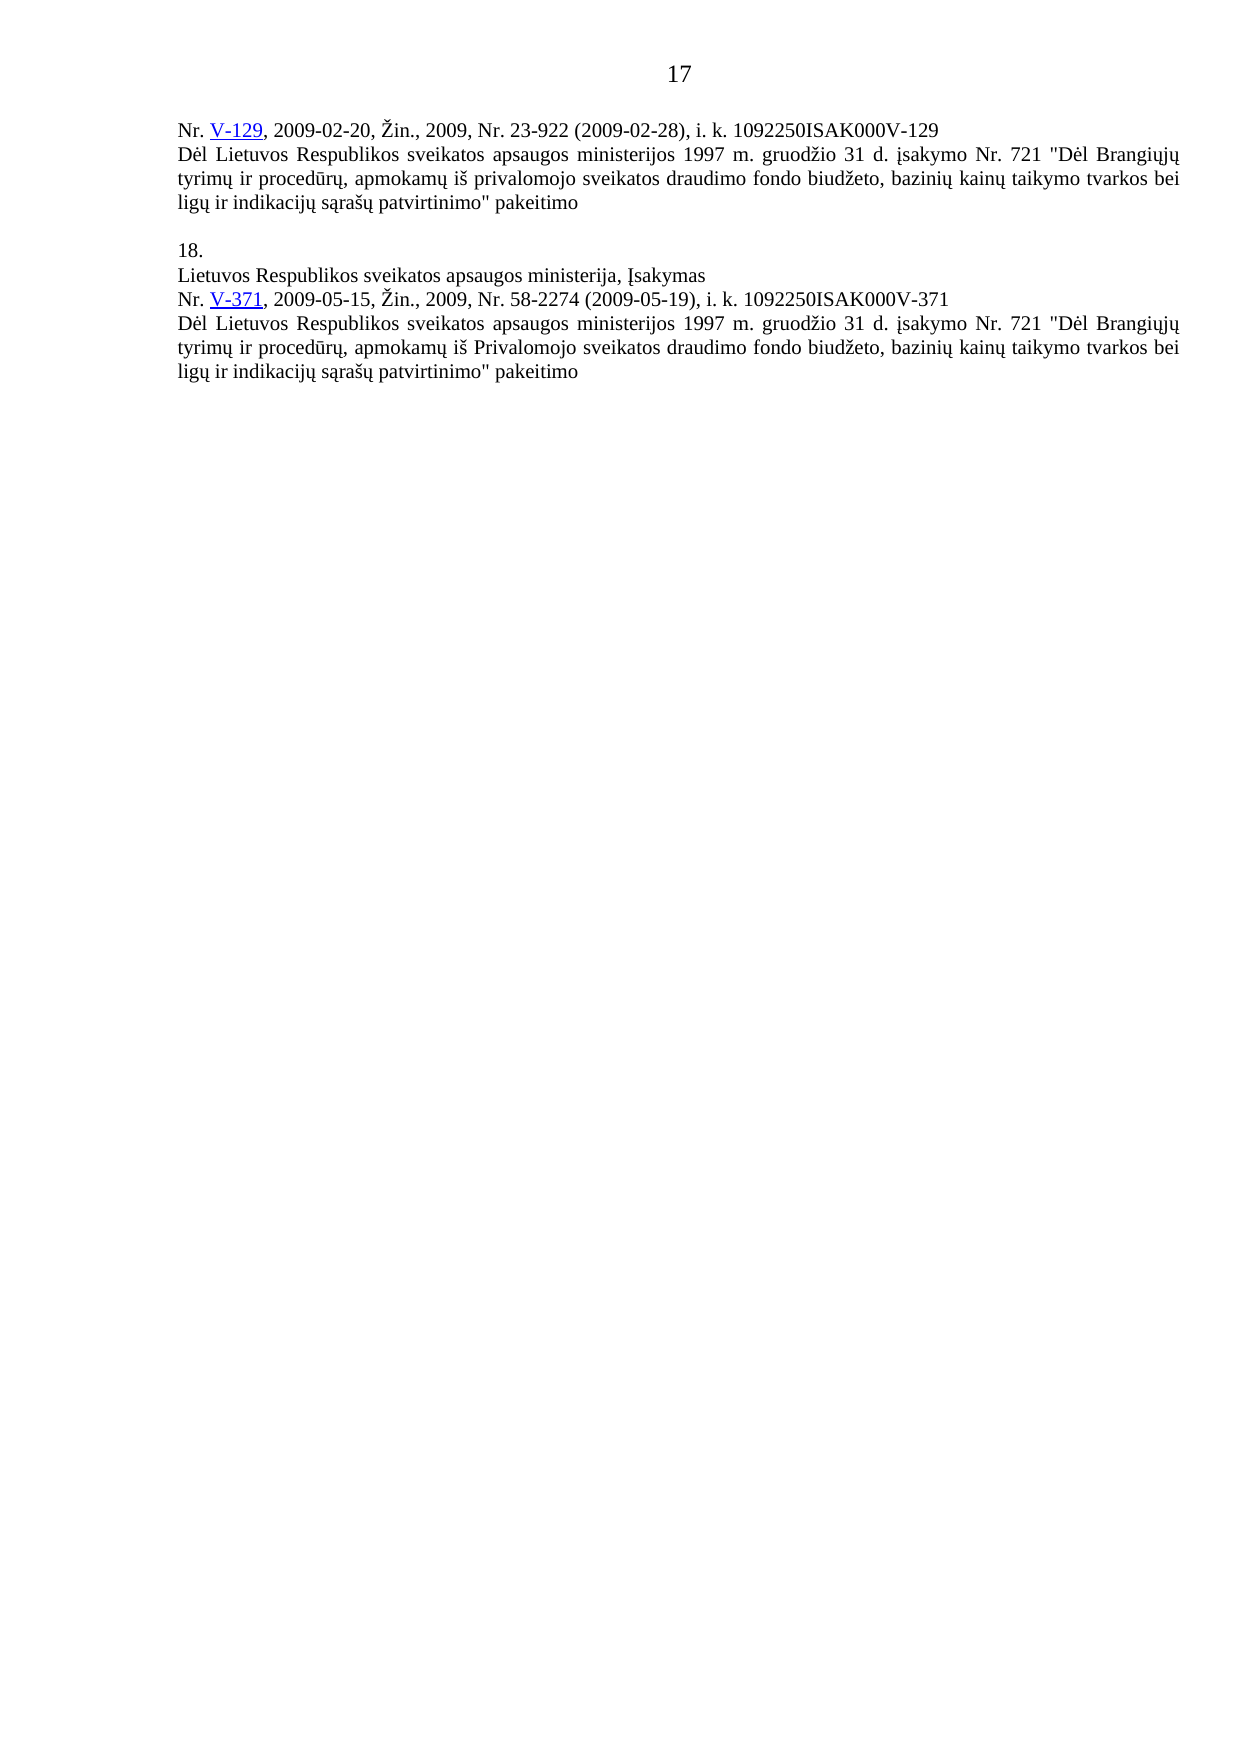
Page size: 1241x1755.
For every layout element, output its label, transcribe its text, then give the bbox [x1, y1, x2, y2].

text Dėl Lietuvos Respublikos sveikatos apsaugos ministerijos 1997 m. gruodžio 31 d. įsakymo Nr. 721 "Dėl Brangiųjų tyrimų ir procedūrų, apmokamų iš Privalomojo sveikatos draudimo fondo biudžeto, bazinių kainų taikymo tvarkos bei ligų ir indikacijų sąrašų patvirtinimo" pakeitimo [177, 311, 1181, 383]
text 18. [177, 238, 1181, 262]
text Dėl Lietuvos Respublikos sveikatos apsaugos ministerijos 1997 m. gruodžio 31 d. įsakymo Nr. 721 "Dėl Brangiųjų tyrimų ir procedūrų, apmokamų iš privalomojo sveikatos draudimo fondo biudžeto, bazinių kainų taikymo tvarkos bei ligų ir indikacijų sąrašų patvirtinimo" pakeitimo [177, 142, 1181, 214]
text Lietuvos Respublikos sveikatos apsaugos ministerija, Įsakymas [177, 262, 1181, 287]
text Nr. V-129, 2009-02-20, Žin., 2009, Nr. 23-922 (2009-02-28), i. k. 1092250ISAK000V-129 [177, 118, 1181, 142]
text Nr. V-371, 2009-05-15, Žin., 2009, Nr. 58-2274 (2009-05-19), i. k. 1092250ISAK000V-371 [177, 287, 1181, 311]
